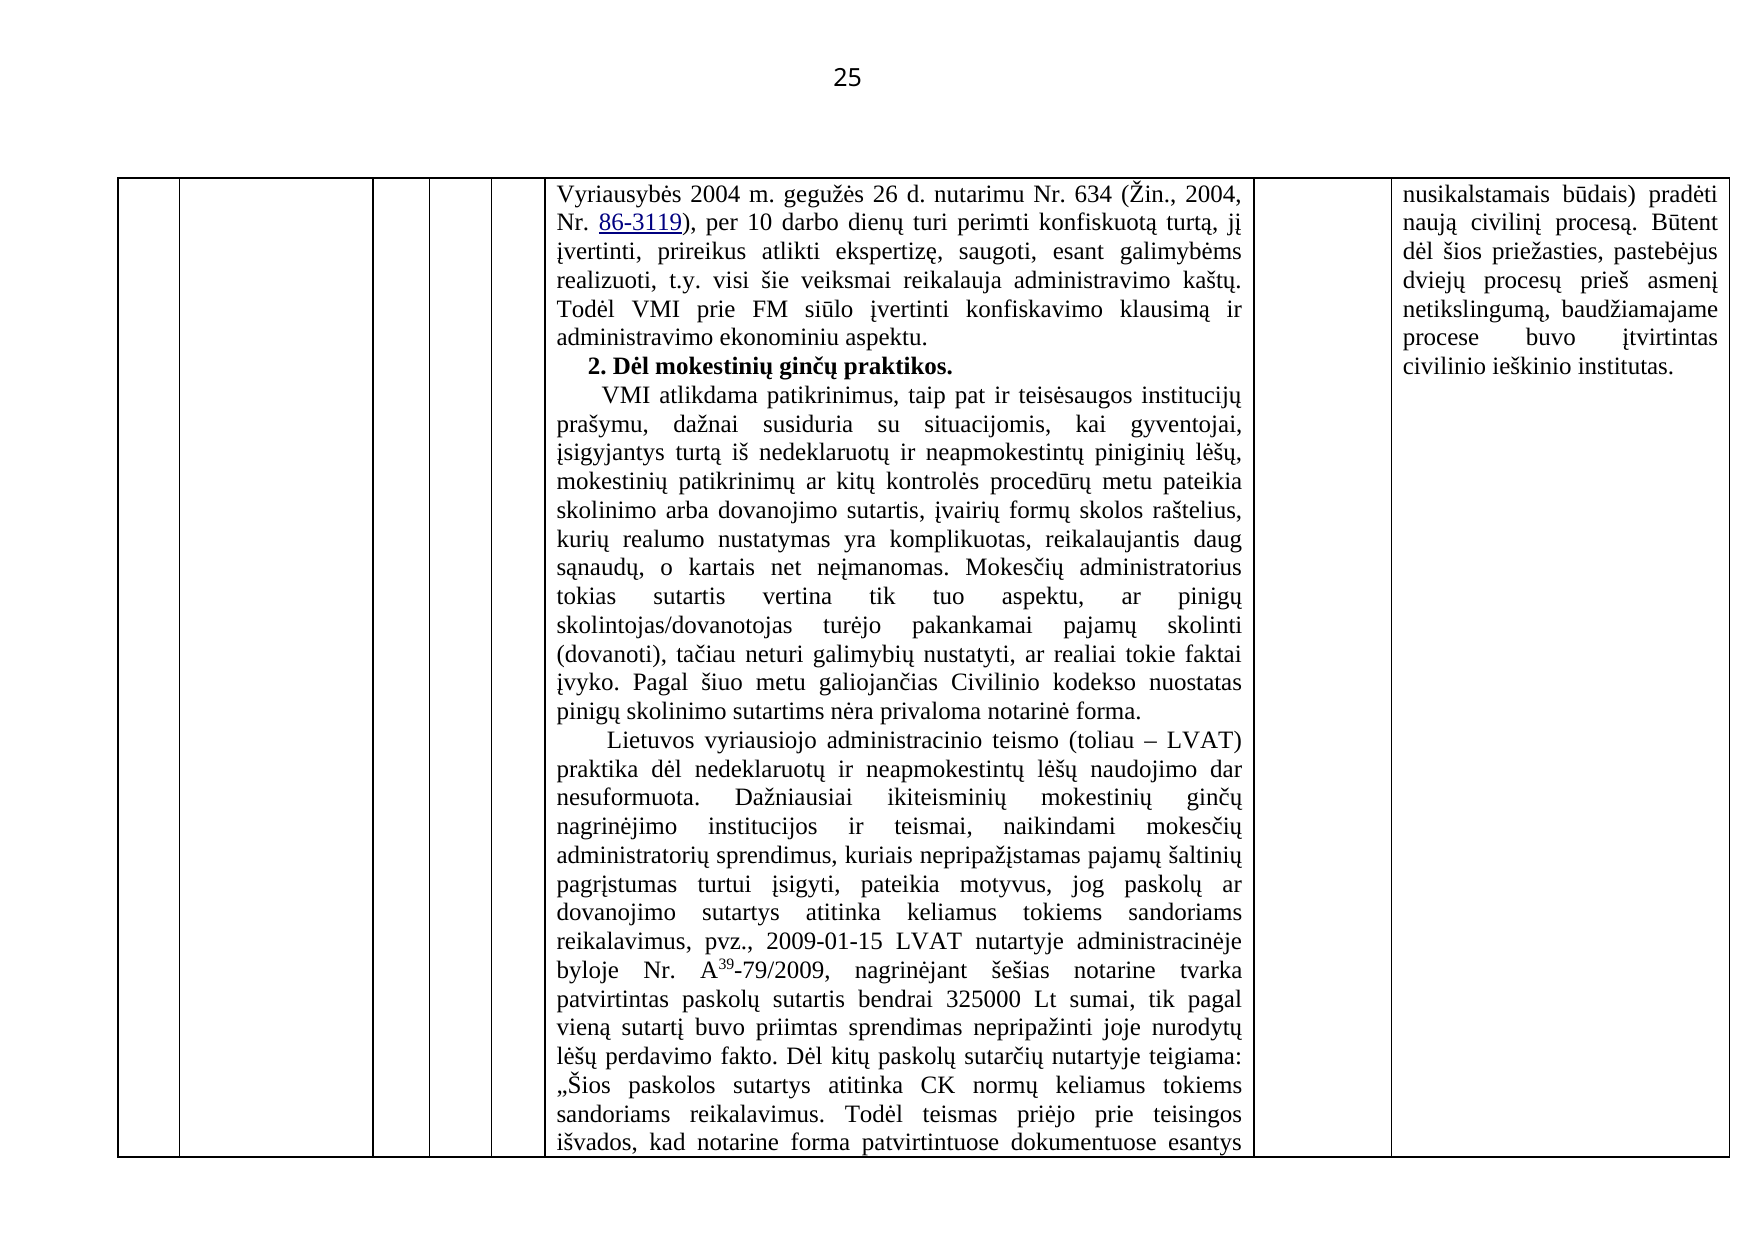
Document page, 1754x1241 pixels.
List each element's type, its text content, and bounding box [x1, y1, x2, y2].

table_cell [1255, 179, 1391, 1156]
table_cell [180, 179, 372, 1156]
table_cell [430, 179, 491, 1156]
table_cell nusikalstamais būdais) pradėti naują civilinį procesą. Būtent dėl šios priežasties, pastebėjus dviejų procesų prieš asmenį netikslingumą, baudžiamajame procese buvo įtvirtintas civilinio ieškinio institutas. [1392, 179, 1729, 1156]
table_cell [492, 179, 544, 1156]
table_cell [119, 179, 179, 1156]
table_cell [374, 179, 429, 1156]
table_cell Vyriausybės 2004 m. gegužės 26 d. nutarimu Nr. 634 (Žin., 2004, Nr. 86-3119), per 10 darbo dienų turi perimti konfiskuotą turtą, jį įvertinti, prireikus atlikti ekspertizę, saugoti, esant galimybėms realizuoti, t.y. visi šie veiksmai reikalauja administravimo kaštų. Todėl VMI prie FM siūlo įvertinti konfiskavimo klausimą ir administravimo ekonominiu aspektu. 2. Dėl mokestinių ginčų praktikos. VMI atlikdama patikrinimus, taip pat ir teisėsaugos institucijų prašymu, dažnai susiduria su situacijomis, kai gyventojai, įsigyjantys turtą iš nedeklaruotų ir neapmokestintų piniginių lėšų, mokestinių patikrinimų ar kitų kontrolės procedūrų metu pateikia skolinimo arba dovanojimo sutartis, įvairių formų skolos raštelius, kurių realumo nustatymas yra komplikuotas, reikalaujantis daug sąnaudų, o kartais net neįmanomas. Mokesčių administratorius tokias sutartis vertina tik tuo aspektu, ar pinigų skolintojas/dovanotojas turėjo pakankamai pajamų skolinti (dovanoti), tačiau neturi galimybių nustatyti, ar realiai tokie faktai įvyko. Pagal šiuo metu galiojančias Civilinio kodekso nuostatas pinigų skolinimo sutartims nėra privaloma notarinė forma. Lietuvos vyriausiojo administracinio teismo (toliau – LVAT) praktika dėl nedeklaruotų ir neapmokestintų lėšų naudojimo dar nesuformuota. Dažniausiai ikiteisminių mokestinių ginčų nagrinėjimo institucijos ir teismai, naikindami mokesčių administratorių sprendimus, kuriais nepripažįstamas pajamų šaltinių pagrįstumas turtui įsigyti, pateikia motyvus, jog paskolų ar dovanojimo sutartys atitinka keliamus tokiems sandoriams reikalavimus, pvz., 2009-01-15 LVAT nutartyje administracinėje byloje Nr. A39-79/2009, nagrinėjant šešias notarine tvarka patvirtintas paskolų sutartis bendrai 325000 Lt sumai, tik pagal vieną sutartį buvo priimtas sprendimas nepripažinti joje nurodytų lėšų perdavimo fakto. Dėl kitų paskolų sutarčių nutartyje teigiama: „Šios paskolos sutartys atitinka CK normų keliamus tokiems sandoriams reikalavimus. Todėl teismas priėjo prie teisingos išvados, kad notarine forma patvirtintuose dokumentuose esantys [546, 179, 1253, 1156]
